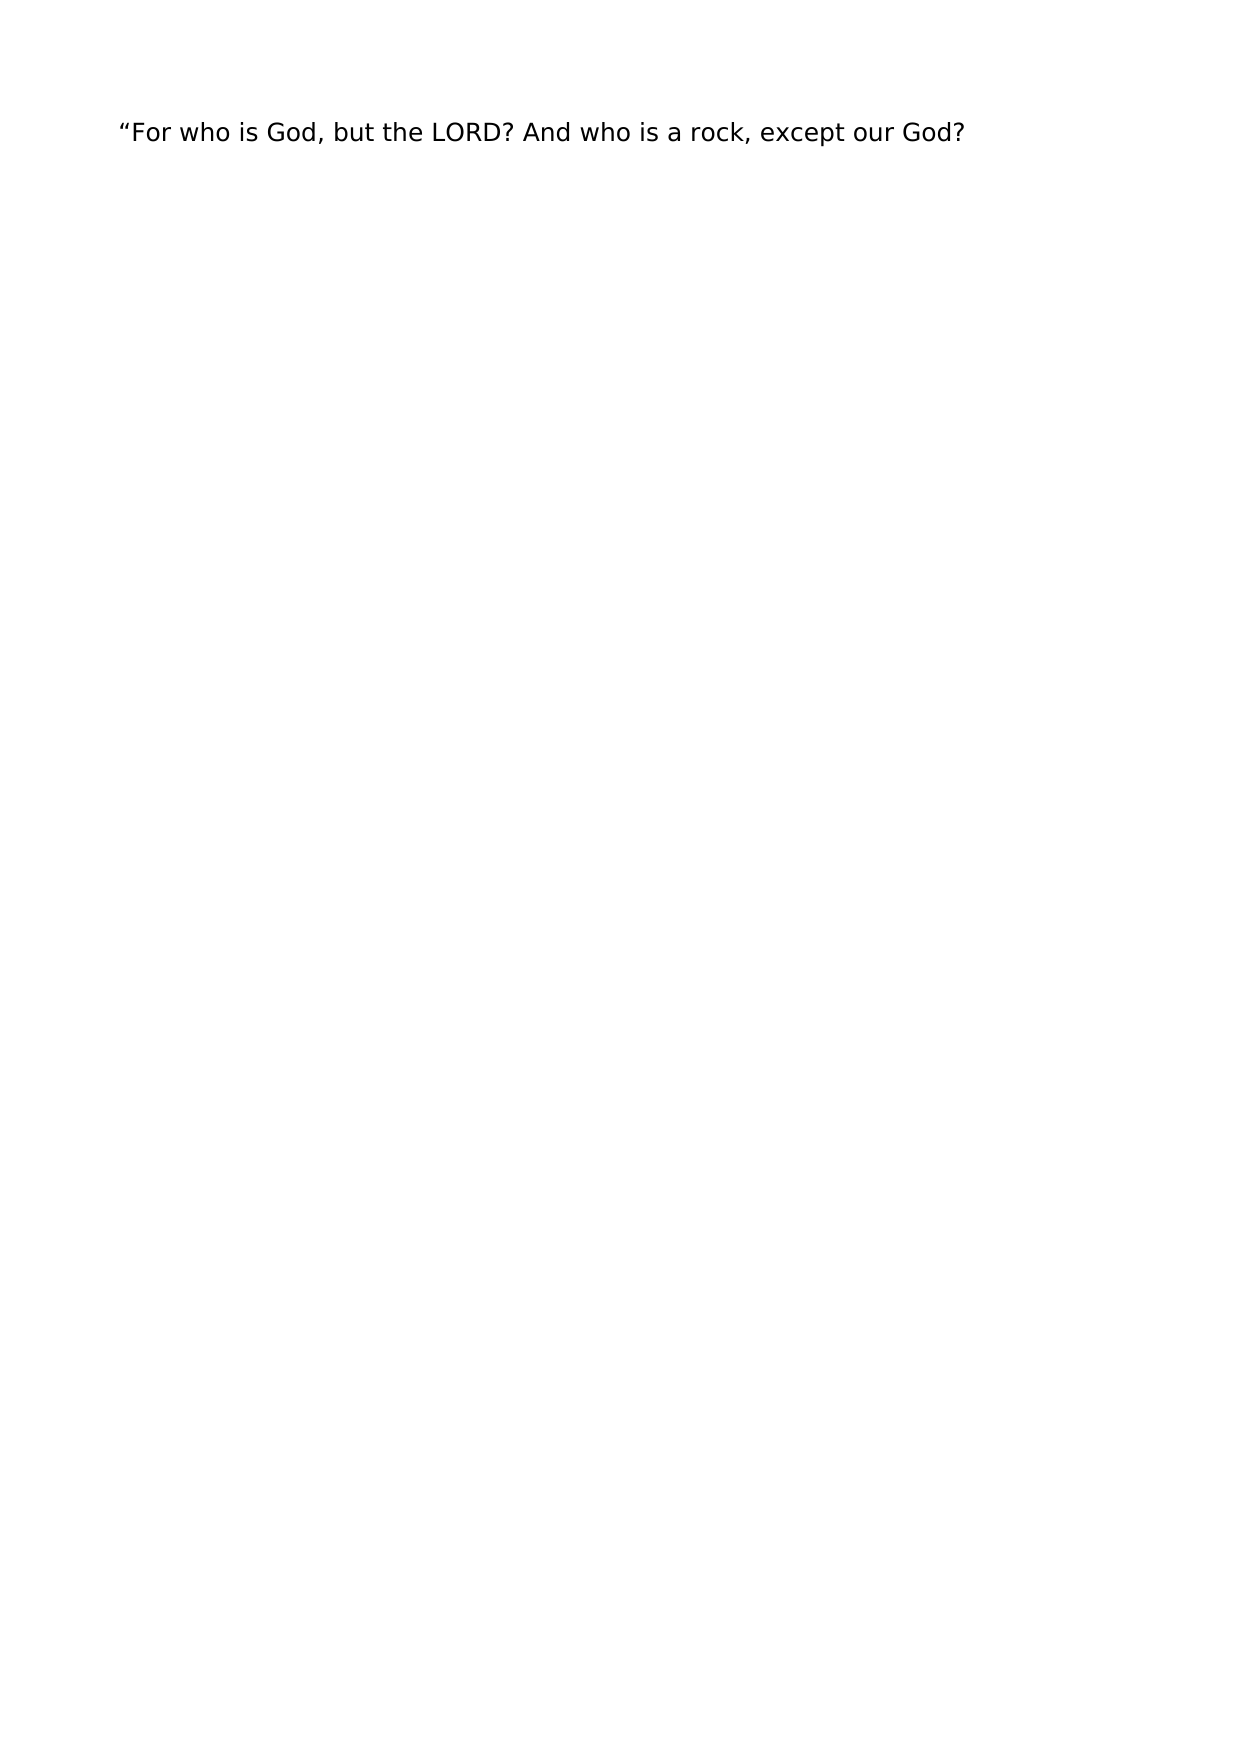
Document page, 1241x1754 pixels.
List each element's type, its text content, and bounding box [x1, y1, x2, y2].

text “For who is God, but the LORD? And who is a rock, except our God? [118, 118, 1122, 147]
